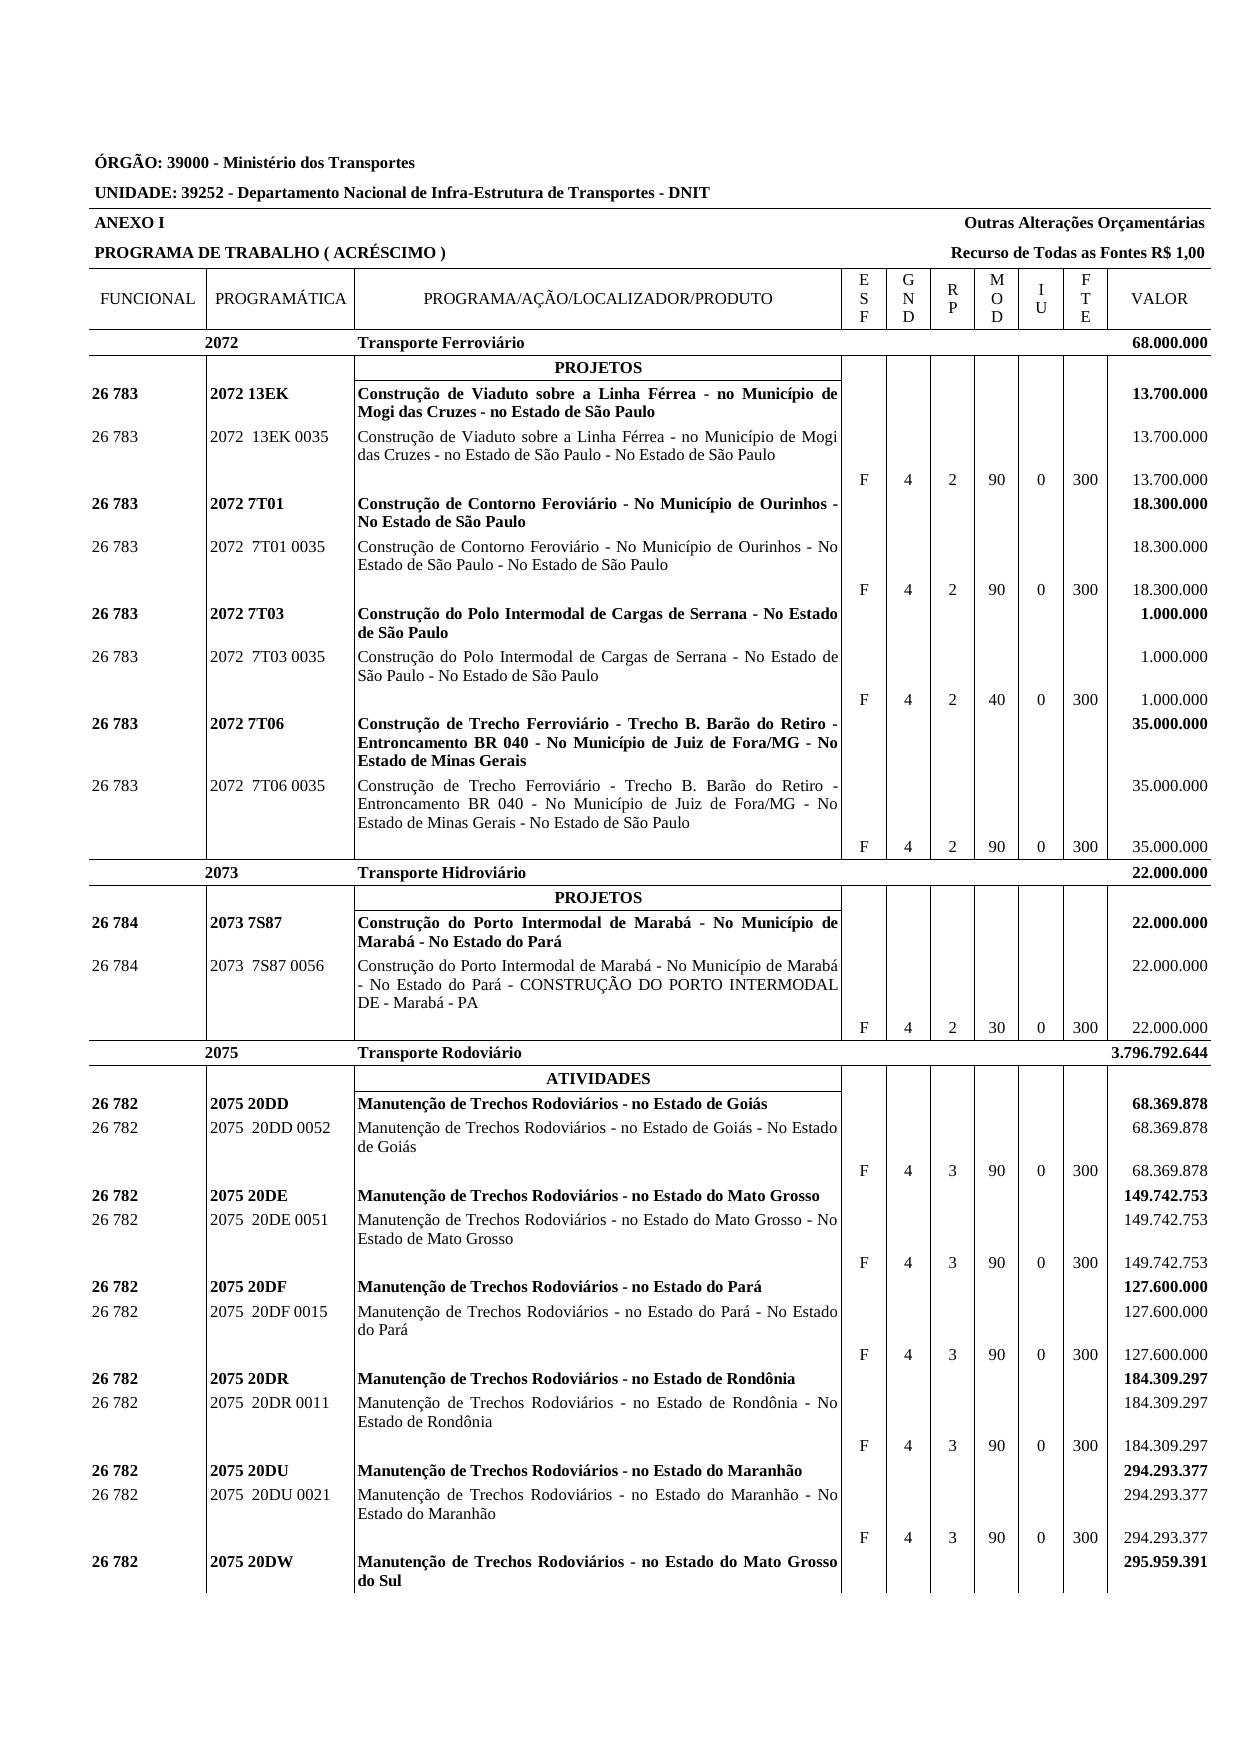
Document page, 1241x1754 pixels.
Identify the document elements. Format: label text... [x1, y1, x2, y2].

table_cell 2072 7T06 0035 [207, 773, 354, 835]
table_cell [975, 1183, 1018, 1208]
table_cell [207, 688, 354, 712]
table_cell Manutenção de Trechos Rodoviários - no Estado do Pará - No Estado do Pará [355, 1299, 841, 1342]
table_cell 90 [975, 835, 1018, 859]
table_cell F [842, 1015, 886, 1040]
table_cell 40 [975, 688, 1018, 712]
table_cell [975, 1458, 1018, 1483]
table_cell 26 783 [89, 712, 206, 773]
table_cell 68.369.878 [1108, 1091, 1211, 1116]
table_cell 2072 [89, 330, 354, 355]
table_cell [931, 534, 974, 577]
table_cell 26 782 [89, 1183, 206, 1208]
table_cell 2075 [89, 1041, 354, 1065]
table_cell [887, 712, 930, 773]
table_cell [1019, 602, 1063, 644]
table_cell 294.293.377 [1108, 1458, 1211, 1483]
table_cell F [842, 1342, 886, 1367]
table_cell [842, 424, 886, 467]
table_cell 300 [1064, 467, 1107, 491]
table_cell [1019, 1367, 1063, 1391]
table_cell Transporte Rodoviário [355, 1041, 1107, 1065]
table_cell 90 [975, 467, 1018, 491]
table_cell 2072 13EK 0035 [207, 424, 354, 467]
table_cell [975, 1091, 1018, 1116]
table_cell [842, 380, 886, 424]
table_cell F [842, 1251, 886, 1275]
table_cell 2 [931, 688, 974, 712]
table_cell [887, 1091, 930, 1116]
table_cell [975, 886, 1018, 910]
table_cell 0 [1019, 1434, 1063, 1458]
table_cell [207, 886, 354, 910]
table_cell Construção do Porto Intermodal de Marabá - No Município de Marabá - No Estado do Pará [355, 911, 841, 954]
table_cell [931, 1116, 974, 1159]
table_cell 90 [975, 1251, 1018, 1275]
table_cell 2072 7T03 0035 [207, 645, 354, 687]
table_cell [355, 1159, 841, 1183]
table_cell UNIDADE: 39252 - Departamento Nacional de Infra-Estrutura de Transportes - DNIT [89, 178, 842, 208]
table_cell [842, 1183, 886, 1208]
table_cell [1064, 773, 1107, 835]
table_cell F [842, 835, 886, 859]
table_cell 4 [887, 835, 930, 859]
table_cell [975, 645, 1018, 687]
table_cell 26 782 [89, 1483, 206, 1526]
table_cell 90 [975, 1526, 1018, 1550]
table_cell [1064, 712, 1107, 773]
table_cell F [842, 1526, 886, 1550]
table_cell 2075 20DE 0051 [207, 1208, 354, 1251]
table_cell 26 783 [89, 602, 206, 644]
table_cell [931, 1391, 974, 1434]
table_cell [1064, 602, 1107, 644]
table_cell [931, 1183, 974, 1208]
table_cell Construção de Contorno Feroviário - No Município de Ourinhos - No Estado de São Paulo [355, 491, 841, 534]
table_cell 2075 20DU [207, 1458, 354, 1483]
table_cell 26 783 [89, 491, 206, 534]
table_cell [931, 1066, 974, 1091]
table_cell [931, 712, 974, 773]
table_cell [1064, 910, 1107, 954]
table_cell E S F [842, 269, 886, 329]
table_cell 300 [1064, 688, 1107, 712]
table_cell 2075 20DE [207, 1183, 354, 1208]
table_cell [887, 1483, 930, 1526]
table_cell 2072 7T01 0035 [207, 534, 354, 577]
table_cell Manutenção de Trechos Rodoviários - no Estado do Maranhão [355, 1458, 841, 1483]
table_cell 149.742.753 [1108, 1183, 1211, 1208]
table_cell 300 [1064, 1434, 1107, 1458]
table_cell [89, 835, 206, 859]
table_cell [975, 1299, 1018, 1342]
table_cell Construção do Polo Intermodal de Cargas de Serrana - No Estado de São Paulo [355, 602, 841, 644]
table_cell 149.742.753 [1108, 1251, 1211, 1275]
table_cell Recurso de Todas as Fontes R$ 1,00 [842, 238, 1211, 268]
table_cell F [842, 577, 886, 602]
table_cell [975, 534, 1018, 577]
table_cell 4 [887, 1015, 930, 1040]
table_cell [931, 773, 974, 835]
table_cell [1064, 1458, 1107, 1483]
table_cell Manutenção de Trechos Rodoviários - no Estado de Goiás [355, 1092, 841, 1116]
table_cell 0 [1019, 688, 1063, 712]
table_cell [1064, 1367, 1107, 1391]
table_cell [931, 886, 974, 910]
table_cell [842, 1483, 886, 1526]
table_cell 26 782 [89, 1299, 206, 1342]
table_cell 0 [1019, 1251, 1063, 1275]
table_cell 294.293.377 [1108, 1526, 1211, 1550]
table_cell 2075 20DF 0015 [207, 1299, 354, 1342]
table_cell [842, 645, 886, 687]
table_cell 13.700.000 [1108, 380, 1211, 424]
table_cell [89, 1066, 206, 1091]
table_cell [1019, 1299, 1063, 1342]
table_cell [975, 424, 1018, 467]
table_cell [842, 1116, 886, 1159]
table_cell [887, 380, 930, 424]
table_cell F [842, 467, 886, 491]
table_cell [887, 773, 930, 835]
table_cell [1064, 1391, 1107, 1434]
table_cell I U [1019, 269, 1063, 329]
table_cell 1.000.000 [1108, 688, 1211, 712]
table_cell 149.742.753 [1108, 1208, 1211, 1251]
table_cell 2075 20DU 0021 [207, 1483, 354, 1526]
table_cell [887, 424, 930, 467]
table_cell 2073 [89, 860, 354, 884]
table_cell [975, 380, 1018, 424]
table_cell [1019, 954, 1063, 1015]
table_cell 2072 13EK [207, 380, 354, 424]
table_cell 300 [1064, 1251, 1107, 1275]
table_cell [1019, 1091, 1063, 1116]
table_cell 300 [1064, 1526, 1107, 1550]
table_cell [1108, 356, 1211, 380]
table_cell M O D [975, 269, 1018, 329]
table_cell [931, 1367, 974, 1391]
table_cell [355, 577, 841, 602]
table_cell [1019, 1458, 1063, 1483]
table_cell 3 [931, 1434, 974, 1458]
table_cell PROGRAMA DE TRABALHO ( ACRÉSCIMO ) [89, 238, 842, 268]
table_cell [1019, 380, 1063, 424]
table_cell [355, 1526, 841, 1550]
table_cell [207, 1434, 354, 1458]
table_cell 35.000.000 [1108, 712, 1211, 773]
table_cell [975, 491, 1018, 534]
table_cell 26 784 [89, 910, 206, 954]
table_cell 26 783 [89, 534, 206, 577]
table_cell [1064, 1116, 1107, 1159]
table_cell 1.000.000 [1108, 602, 1211, 644]
table_cell [931, 1458, 974, 1483]
table_cell [887, 602, 930, 644]
table_cell [1019, 1550, 1063, 1593]
table_cell [89, 1526, 206, 1550]
table_cell [89, 577, 206, 602]
table_cell [207, 835, 354, 859]
table_cell 2 [931, 577, 974, 602]
table_cell [1019, 1483, 1063, 1526]
table_cell [1019, 1208, 1063, 1251]
table_cell [89, 1159, 206, 1183]
table_cell [842, 1091, 886, 1116]
table_cell FUNCIONAL [89, 269, 206, 329]
table_cell [887, 954, 930, 1015]
table_cell [1064, 1299, 1107, 1342]
table_cell 2075 20DR [207, 1367, 354, 1391]
table_cell Manutenção de Trechos Rodoviários - no Estado de Goiás - No Estado de Goiás [355, 1116, 841, 1159]
table_cell 26 782 [89, 1391, 206, 1434]
table_cell [931, 1091, 974, 1116]
table_cell [931, 910, 974, 954]
table_cell 35.000.000 [1108, 773, 1211, 835]
table_cell [931, 645, 974, 687]
table_cell [887, 534, 930, 577]
table_cell 26 783 [89, 380, 206, 424]
table_cell [1064, 356, 1107, 380]
table_cell [1019, 773, 1063, 835]
table_cell 0 [1019, 835, 1063, 859]
table_cell Construção de Viaduto sobre a Linha Férrea - no Município de Mogi das Cruzes - no Estado de São Paulo - No Estado de São Paulo [355, 424, 841, 467]
table_cell 127.600.000 [1108, 1275, 1211, 1299]
table_cell [842, 534, 886, 577]
table_cell 0 [1019, 1015, 1063, 1040]
table_cell 2072 7T01 [207, 491, 354, 534]
table_cell PROGRAMÁTICA [207, 269, 354, 329]
table_cell F [842, 1434, 886, 1458]
table_cell [887, 1183, 930, 1208]
table_cell [1064, 534, 1107, 577]
table_cell [89, 1251, 206, 1275]
table_cell 18.300.000 [1108, 577, 1211, 602]
table_cell [975, 1550, 1018, 1593]
table_cell [842, 954, 886, 1015]
table_cell [842, 602, 886, 644]
table_cell [1064, 380, 1107, 424]
table_cell F [842, 688, 886, 712]
table_cell 26 782 [89, 1275, 206, 1299]
table_cell [355, 1015, 841, 1040]
table_cell [887, 1458, 930, 1483]
table_cell 4 [887, 1251, 930, 1275]
table_cell [887, 886, 930, 910]
table_cell 13.700.000 [1108, 424, 1211, 467]
table_cell 68.369.878 [1108, 1116, 1211, 1159]
table_cell [1064, 1550, 1107, 1593]
table_cell 3 [931, 1159, 974, 1183]
table_cell [1064, 1483, 1107, 1526]
table_cell 26 783 [89, 645, 206, 687]
table_cell 2075 20DR 0011 [207, 1391, 354, 1434]
table_cell 90 [975, 1342, 1018, 1367]
table_cell 4 [887, 577, 930, 602]
table_cell 300 [1064, 1159, 1107, 1183]
table_cell 2073 7S87 0056 [207, 954, 354, 1015]
table_cell [975, 773, 1018, 835]
table_cell [207, 1015, 354, 1040]
table_cell [207, 1066, 354, 1091]
table_cell [1064, 645, 1107, 687]
table_cell [931, 491, 974, 534]
table_cell 90 [975, 1159, 1018, 1183]
table_cell [842, 886, 886, 910]
table_cell [1108, 1066, 1211, 1091]
table_cell [207, 577, 354, 602]
table_cell [89, 467, 206, 491]
table_cell 18.300.000 [1108, 534, 1211, 577]
table_cell 90 [975, 1434, 1018, 1458]
table_cell 4 [887, 1434, 930, 1458]
table_cell 35.000.000 [1108, 835, 1211, 859]
table_cell [931, 424, 974, 467]
table_cell 184.309.297 [1108, 1391, 1211, 1434]
table_cell [355, 835, 841, 859]
table_cell 22.000.000 [1108, 1015, 1211, 1040]
table_cell 26 782 [89, 1091, 206, 1116]
table_cell [1019, 491, 1063, 534]
table_cell 300 [1064, 835, 1107, 859]
table_cell 2073 7S87 [207, 910, 354, 954]
table_cell Manutenção de Trechos Rodoviários - no Estado do Mato Grosso do Sul [355, 1550, 841, 1593]
table_cell [1019, 1391, 1063, 1434]
table_cell F [842, 1159, 886, 1183]
table_cell [842, 1367, 886, 1391]
table_cell 0 [1019, 1159, 1063, 1183]
table_cell 0 [1019, 1342, 1063, 1367]
table_cell 4 [887, 1342, 930, 1367]
table_cell [931, 1550, 974, 1593]
table_cell [1064, 1091, 1107, 1116]
table_cell Construção do Polo Intermodal de Cargas de Serrana - No Estado de São Paulo - No Estado de São Paulo [355, 645, 841, 687]
table_cell 22.000.000 [1108, 910, 1211, 954]
table_cell 22.000.000 [1108, 954, 1211, 1015]
table_cell [975, 1116, 1018, 1159]
table_cell [975, 356, 1018, 380]
table_cell 2072 7T06 [207, 712, 354, 773]
table_cell [975, 1367, 1018, 1391]
table_cell [931, 1483, 974, 1526]
table_cell 2075 20DD [207, 1091, 354, 1116]
table_cell [89, 688, 206, 712]
table_cell [975, 1483, 1018, 1526]
table_cell [887, 491, 930, 534]
table_cell 26 782 [89, 1367, 206, 1391]
table_cell 4 [887, 1159, 930, 1183]
table_cell [355, 1434, 841, 1458]
table_cell Projetos [355, 886, 841, 910]
table_cell [207, 467, 354, 491]
table_cell 0 [1019, 1526, 1063, 1550]
table_cell Projetos [355, 356, 841, 380]
table_cell [842, 712, 886, 773]
table_cell [355, 1251, 841, 1275]
table_cell [887, 910, 930, 954]
table_cell 26 783 [89, 773, 206, 835]
table_cell 3 [931, 1251, 974, 1275]
table_cell [1019, 356, 1063, 380]
table_cell Atividades [355, 1066, 841, 1091]
table_cell [887, 1066, 930, 1091]
table_cell [931, 1299, 974, 1342]
table_cell F T E [1064, 269, 1107, 329]
table_cell 184.309.297 [1108, 1367, 1211, 1391]
table_cell [207, 356, 354, 380]
table_cell Outras Alterações Orçamentárias [842, 209, 1211, 238]
table_cell [887, 1208, 930, 1251]
table_cell 26 782 [89, 1550, 206, 1593]
table_cell [1064, 886, 1107, 910]
table_cell Transporte Hidroviário [355, 860, 1107, 884]
table_cell 2 [931, 467, 974, 491]
table_cell [1064, 1066, 1107, 1091]
table_cell Construção de Viaduto sobre a Linha Férrea - no Município de Mogi das Cruzes - no Estado de São Paulo [355, 381, 841, 424]
table_cell 4 [887, 1526, 930, 1550]
table_cell [1019, 910, 1063, 954]
table_cell [931, 602, 974, 644]
table_cell [887, 1550, 930, 1593]
table_cell 127.600.000 [1108, 1342, 1211, 1367]
table_cell 4 [887, 688, 930, 712]
table_cell Manutenção de Trechos Rodoviários - no Estado do Maranhão - No Estado do Maranhão [355, 1483, 841, 1526]
table_cell [842, 356, 886, 380]
table_cell [1019, 424, 1063, 467]
table_cell 300 [1064, 577, 1107, 602]
table_cell [931, 954, 974, 1015]
table_cell [931, 1275, 974, 1299]
table_cell Manutenção de Trechos Rodoviários - no Estado do Mato Grosso - No Estado de Mato Grosso [355, 1208, 841, 1251]
table_cell 184.309.297 [1108, 1434, 1211, 1458]
table_cell 2072 7T03 [207, 602, 354, 644]
table_cell [842, 1550, 886, 1593]
table_cell [887, 1391, 930, 1434]
table_cell [1019, 645, 1063, 687]
table_cell 0 [1019, 577, 1063, 602]
table_cell Construção de Contorno Feroviário - No Município de Ourinhos - No Estado de São Paulo - No Estado de São Paulo [355, 534, 841, 577]
table_cell [1064, 954, 1107, 1015]
table_cell 18.300.000 [1108, 491, 1211, 534]
table_cell ANEXO I [89, 209, 842, 238]
table_cell Manutenção de Trechos Rodoviários - no Estado do Pará [355, 1275, 841, 1299]
table_cell [1019, 1275, 1063, 1299]
table_cell 127.600.000 [1108, 1299, 1211, 1342]
table_cell Construção do Porto Intermodal de Marabá - No Município de Marabá - No Estado do Pará - CONSTRUÇÃO DO PORTO INTERMODAL DE - Marabá - PA [355, 954, 841, 1015]
table_cell [355, 467, 841, 491]
table_cell [207, 1251, 354, 1275]
table_cell [842, 910, 886, 954]
table_cell 13.700.000 [1108, 467, 1211, 491]
table_cell Construção de Trecho Ferroviário - Trecho B. Barão do Retiro - Entroncamento BR 040 - No Município de Juiz de Fora/MG - No Estado de Minas Gerais [355, 712, 841, 773]
table_cell [355, 1342, 841, 1367]
table_cell 26 782 [89, 1208, 206, 1251]
table_cell 68.369.878 [1108, 1159, 1211, 1183]
table_cell [1019, 712, 1063, 773]
table_cell [842, 1391, 886, 1434]
table_cell [842, 1275, 886, 1299]
table_cell G N D [887, 269, 930, 329]
table_cell 22.000.000 [1108, 860, 1211, 884]
table_cell 3 [931, 1526, 974, 1550]
table_cell [887, 1275, 930, 1299]
table_cell [89, 1434, 206, 1458]
table_cell [1019, 886, 1063, 910]
table_cell 26 784 [89, 954, 206, 1015]
table_cell [1108, 886, 1211, 910]
table_cell Manutenção de Trechos Rodoviários - no Estado de Rondônia - No Estado de Rondônia [355, 1391, 841, 1434]
table_cell Transporte Ferroviário [355, 330, 1107, 355]
table_cell 300 [1064, 1015, 1107, 1040]
table_cell [89, 1015, 206, 1040]
table_cell [1064, 1208, 1107, 1251]
table_cell [975, 1275, 1018, 1299]
table_cell 26 782 [89, 1458, 206, 1483]
table_cell R P [931, 269, 974, 329]
table_cell 3.796.792.644 [1108, 1041, 1211, 1065]
table_cell VALOR [1108, 269, 1211, 329]
table_cell Manutenção de Trechos Rodoviários - no Estado do Mato Grosso [355, 1183, 841, 1208]
table_cell [89, 1342, 206, 1367]
table_cell [1019, 1066, 1063, 1091]
table_cell [887, 1299, 930, 1342]
table_cell [1064, 424, 1107, 467]
table_cell [887, 356, 930, 380]
table_cell 294.293.377 [1108, 1483, 1211, 1526]
table_cell 2 [931, 835, 974, 859]
table_cell [1019, 1116, 1063, 1159]
table_cell [887, 1367, 930, 1391]
table_cell [887, 1116, 930, 1159]
table_cell [842, 1066, 886, 1091]
table_cell [975, 1208, 1018, 1251]
table_cell 30 [975, 1015, 1018, 1040]
table_cell 2075 20DW [207, 1550, 354, 1593]
table_cell [975, 712, 1018, 773]
table_cell [887, 645, 930, 687]
table_header ÓRGÃO: 39000 - Ministério dos Transportes [89, 148, 1211, 178]
table_cell PROGRAMA/AÇÃO/LOCALIZADOR/PRODUTO [355, 269, 841, 329]
table_cell 68.000.000 [1108, 330, 1211, 355]
table_cell 4 [887, 467, 930, 491]
table_cell Manutenção de Trechos Rodoviários - no Estado de Rondônia [355, 1367, 841, 1391]
table_cell 2075 20DF [207, 1275, 354, 1299]
table_cell [89, 356, 206, 380]
table_cell 2 [931, 1015, 974, 1040]
table_cell [842, 178, 1211, 208]
table_cell 2075 20DD 0052 [207, 1116, 354, 1159]
table_cell [1064, 1275, 1107, 1299]
table_cell 300 [1064, 1342, 1107, 1367]
table_cell [842, 1458, 886, 1483]
table_cell [1064, 1183, 1107, 1208]
table_cell 1.000.000 [1108, 645, 1211, 687]
table_cell [975, 1066, 1018, 1091]
table_cell [1019, 1183, 1063, 1208]
table_cell [842, 1208, 886, 1251]
table_cell [975, 1391, 1018, 1434]
table_cell 0 [1019, 467, 1063, 491]
table_cell [842, 491, 886, 534]
table_cell 295.959.391 [1108, 1550, 1211, 1593]
table_cell Construção de Trecho Ferroviário - Trecho B. Barão do Retiro - Entroncamento BR 040 - No Município de Juiz de Fora/MG - No Estado de Minas Gerais - No Estado de São Paulo [355, 773, 841, 835]
table_cell [1019, 534, 1063, 577]
table_cell [931, 356, 974, 380]
table_cell 26 783 [89, 424, 206, 467]
table_cell [975, 602, 1018, 644]
table_cell 90 [975, 577, 1018, 602]
table_cell [975, 910, 1018, 954]
table_cell [89, 886, 206, 910]
table_cell [842, 1299, 886, 1342]
table_cell [207, 1342, 354, 1367]
table_cell 3 [931, 1342, 974, 1367]
table_cell [355, 688, 841, 712]
table_cell [931, 380, 974, 424]
table_cell [975, 954, 1018, 1015]
table_cell [207, 1526, 354, 1550]
table_cell [207, 1159, 354, 1183]
table_cell [1064, 491, 1107, 534]
table_cell 26 782 [89, 1116, 206, 1159]
table_cell [842, 773, 886, 835]
table_cell [931, 1208, 974, 1251]
